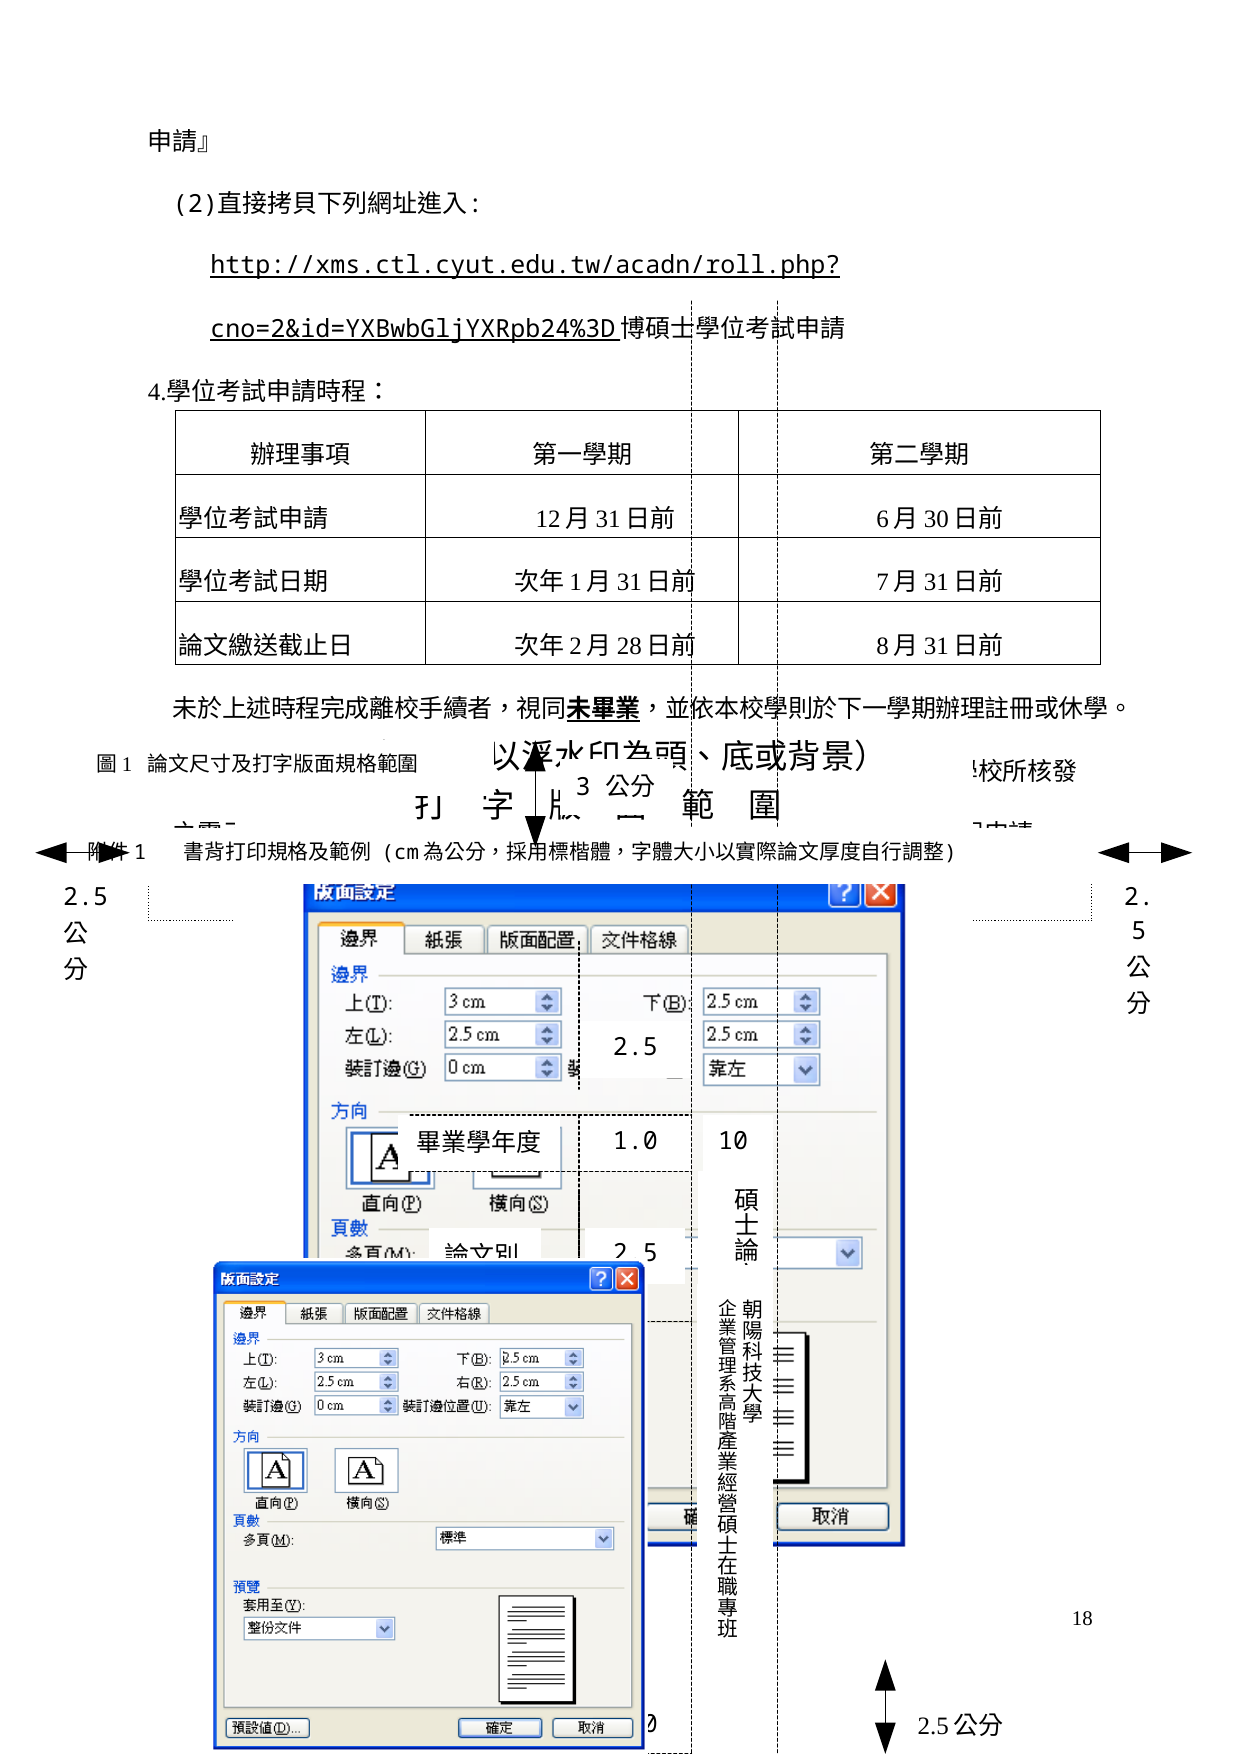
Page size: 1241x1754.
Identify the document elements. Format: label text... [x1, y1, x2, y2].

text 圖1 論文尺寸及打字版面規格範圍 [97, 748, 479, 778]
table_header 第一學期 [426, 411, 738, 473]
text 2.5 cm [600, 1235, 670, 1276]
text 打 字 版 面 範 圍 [238, 778, 535, 827]
text 4.學位考試申請時程： [148, 347, 1092, 410]
text (2)直接拷貝下列網址進入: [148, 160, 1090, 222]
text 附件1 書背打印規格及範例 (cm為公分，採用標楷體，字體大小以實際論文厚度自行調整) [88, 835, 1170, 865]
text 打 字 版 面 範 圍 [753, 793, 776, 816]
text (1)http://www.cyut.edu.tw/~enroll點選『學籍』項下『博碩士學位考試申請』 [148, 97, 1092, 160]
table_cell 次年1月31日前 [426, 538, 738, 601]
text 打 字 版 面 範 圍 [536, 778, 958, 827]
text 3 公分 [575, 766, 658, 803]
table_cell 8月31日前 [739, 602, 1100, 664]
text 碩士論文 [729, 1186, 765, 1265]
text 2.5公分 [1119, 879, 1158, 1014]
text 未於上述時程完成離校手續者，視同未畢業，並依本校學則於下一學期辦理註冊或休學。 [173, 665, 1110, 728]
table_header 第二學期 [739, 411, 1100, 473]
table_cell 6月30日前 [739, 475, 1100, 537]
text 3.0 cm [648, 1705, 676, 1746]
text 2.5 cm [594, 1029, 676, 1070]
text 朝陽科技大學 [740, 1299, 765, 1739]
text 2.5 [63, 879, 108, 913]
text 106 [718, 1123, 758, 1164]
table_cell 12月31日前 [426, 475, 738, 537]
text （版面勿以浮水印為頭、底或背景） [250, 730, 777, 778]
table_cell 學位考試日期 [176, 538, 425, 601]
text （版面勿以浮水印為頭、底或背景） [775, 730, 958, 778]
text 論文別 [444, 1235, 526, 1258]
table_cell 論文繳送截止日 [176, 602, 425, 664]
text 4.論文電子檔案應上傳至本校『博碩士論文系統』，申請建檔帳號需使用到學校所核發之電子郵件帳號及密碼，若無帳號及密碼同學，請及早向圖資處網路服務組申請。 [148, 796, 235, 828]
text 企業管理系高階產業經營碩士在職專班 [715, 1299, 740, 1739]
table_cell 7月31日前 [739, 538, 1100, 601]
text http://xms.ctl.cyut.edu.tw/acadn/roll.php?cno=2&id=YXBwbGljYXRpb24%3D博碩士學位考試申請 [210, 222, 1110, 347]
table_cell 學位考試申請 [176, 475, 425, 537]
text 4.論文電子檔案應上傳至本校『博碩士論文系統』，申請建檔帳號需使用到學校所核發之電子郵件帳號及密碼，若無帳號及密碼同學，請及早向圖資處網路服務組申請。 [973, 728, 1083, 828]
text 公分 [63, 913, 108, 986]
table_cell 次年2月28日前 [426, 602, 738, 664]
text 2.5公分 [913, 1705, 1008, 1741]
table_header 辦理事項 [176, 411, 425, 473]
text 畢業學年度 [413, 1123, 545, 1159]
text 1.0 cm [594, 1123, 676, 1164]
